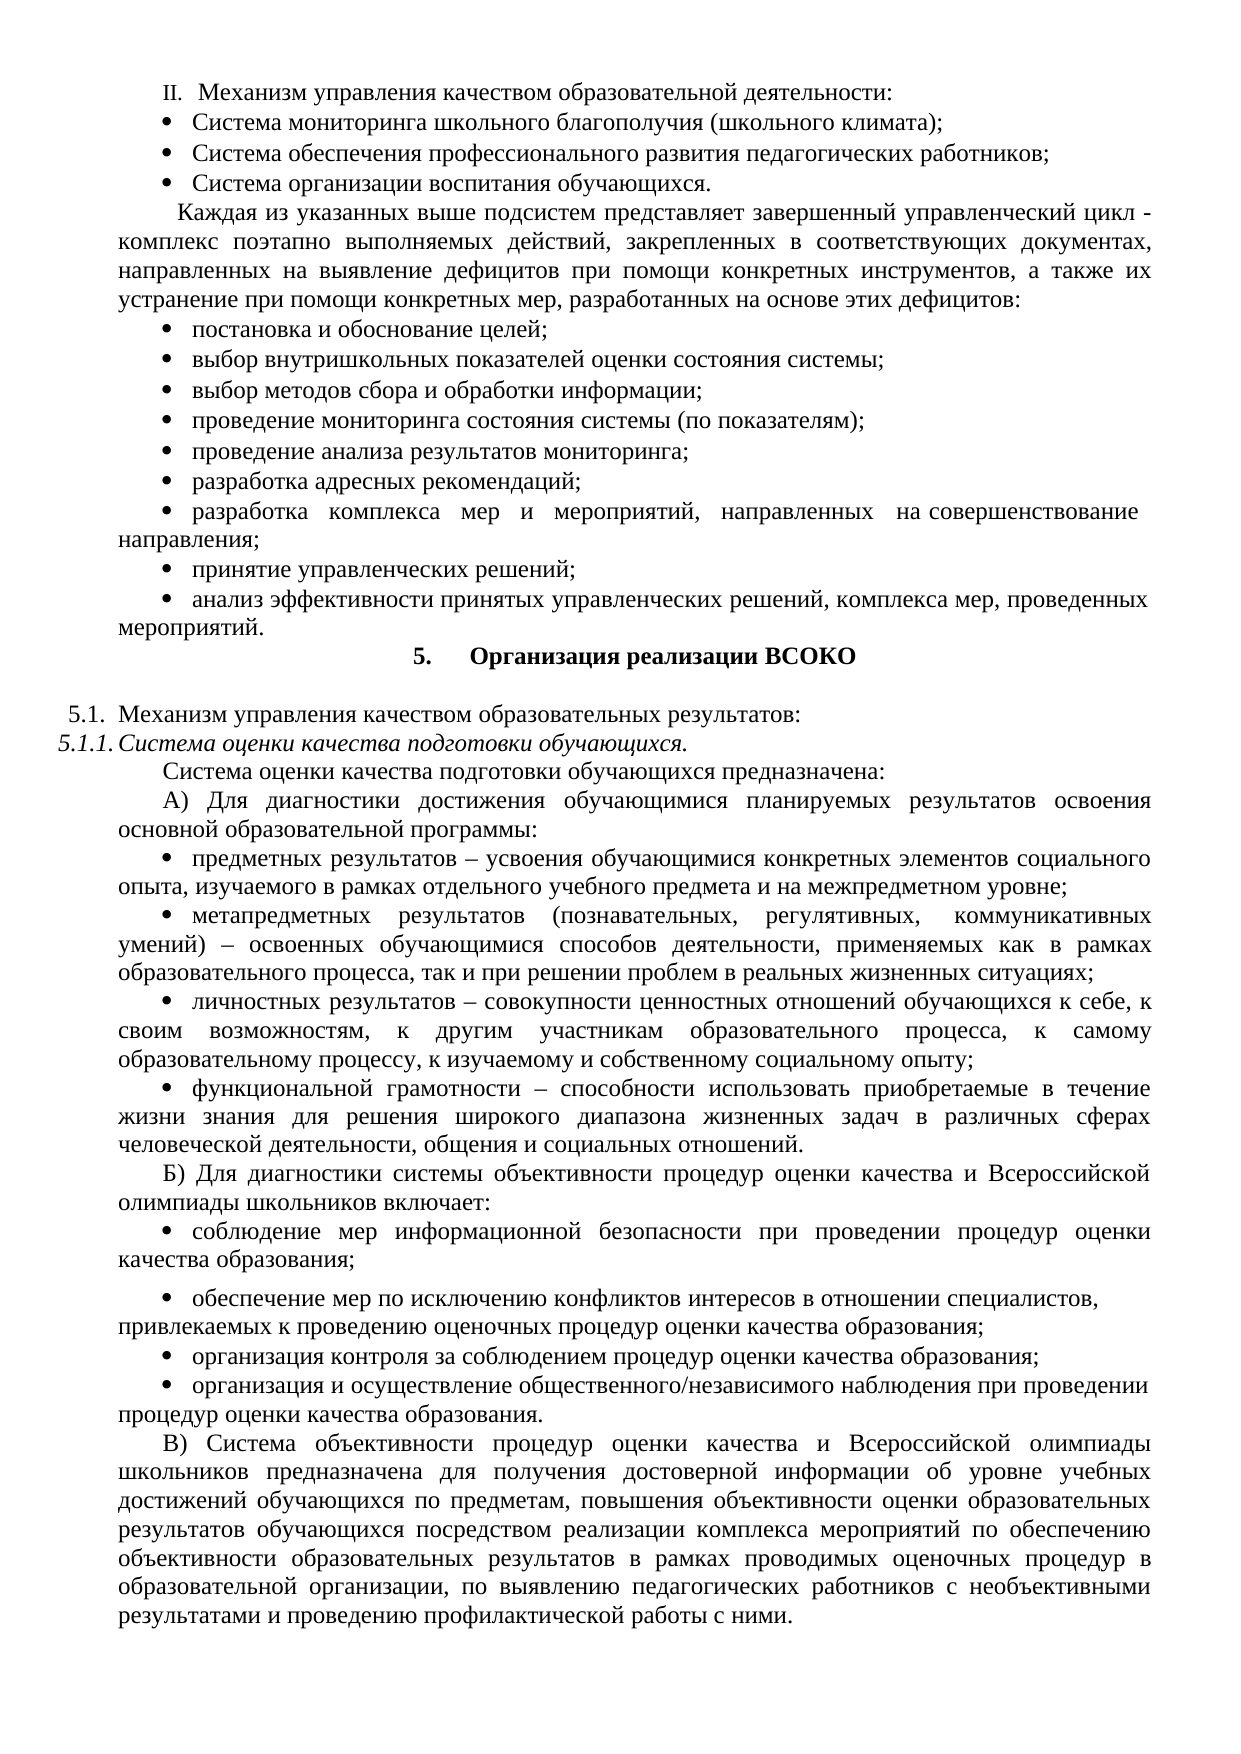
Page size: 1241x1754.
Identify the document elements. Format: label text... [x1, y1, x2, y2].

list Система обеспечения профессионального развития педагогических работников; [162, 137, 1163, 167]
list выбор методов сбора и обработки информации; [162, 374, 1163, 404]
list принятие управленческих решений; [162, 553, 1163, 584]
list Система мониторинга школьного благополучия (школьного климата); [162, 106, 1163, 137]
list метапредметных результатов (познавательных, регулятивных, коммуникативных умений) – освоенных обучающимися способов деятельности, применяемых как в рамках образовательного процесса, так и при решении проблем в реальных жизненных ситуациях; [118, 901, 1152, 986]
list личностных результатов – совокупности ценностных отношений обучающихся к себе, к своим возможностям, к другим участникам образовательного процесса, к самому образовательному процессу, к изучаемому и собственному социальному опыту; [118, 986, 1152, 1073]
list обеспечение мер по исключению конфликтов интересов в отношении специалистов, привлекаемых к проведению оценочных процедур оценки качества образования; [118, 1283, 1151, 1339]
text Система оценки качества подготовки обучающихся предназначена: [162, 756, 1163, 785]
list проведение анализа результатов мониторинга; [162, 435, 1163, 465]
list разработка адресных рекомендаций; [162, 465, 1163, 496]
list предметных результатов – усвоения обучающимися конкретных элементов социального опыта, изучаемого в рамках отдельного учебного предмета и на межпредметном уровне; [118, 843, 1152, 900]
text В) Система объективности процедур оценки качества и Всероссийской олимпиады школьников предназначена для получения достоверной информации об уровне учебных достижений обучающихся по предметам, повышения объективности оценки образовательных результатов обучающихся посредством реализации комплекса мероприятий по обеспечению объективности образовательных результатов в рамках проводимых оценочных процедур в образовательной организации, по выявлению педагогических работников с необъективными результатами и проведению профилактической работы с ними. [118, 1428, 1151, 1629]
subtitle Организация реализации ВСОКО [413, 642, 1163, 670]
list организация и осуществление общественного/независимого наблюдения при проведении процедур оценки качества образования. [118, 1371, 1152, 1428]
list выбор внутришкольных показателей оценки состояния системы; [162, 343, 1163, 374]
list соблюдение мер информационной безопасности при проведении процедур оценки качества образования; [118, 1216, 1151, 1273]
list разработка комплекса мер и мероприятий, направленных на совершенствование направления; [118, 496, 1152, 553]
text А) Для диагностики достижения обучающимися планируемых результатов освоения основной образовательной программы: [118, 785, 1152, 843]
text Б) Для диагностики системы объективности процедур оценки качества и Всероссийской олимпиады школьников включает: [118, 1158, 1151, 1216]
list постановка и обоснование целей; [162, 313, 1163, 343]
list Система оценки качества подготовки обучающихся. [58, 728, 1163, 756]
list организация контроля за соблюдением процедур оценки качества образования; [162, 1340, 1163, 1370]
list функциональной грамотности – способности использовать приобретаемые в течение жизни знания для решения широкого диапазона жизненных задач в различных сферах человеческой деятельности, общения и социальных отношений. [118, 1073, 1151, 1158]
text Каждая из указанных выше подсистем представляет завершенный управленческий цикл - комплекс поэтапно выполняемых действий, закрепленных в соответствующих документах, направленных на выявление дефицитов при помощи конкретных инструментов, а также их устранение при помощи конкретных мер, разработанных на основе этих дефицитов: [118, 197, 1152, 312]
list Механизм управления качеством образовательной деятельности: [162, 77, 1163, 106]
list анализ эффективности принятых управленческих решений, комплекса мер, проведенных мероприятий. [118, 584, 1151, 641]
list проведение мониторинга состояния системы (по показателям); [162, 404, 1163, 435]
list Механизм управления качеством образовательных результатов: [68, 699, 1163, 728]
list Система организации воспитания обучающихся. [162, 167, 1163, 197]
